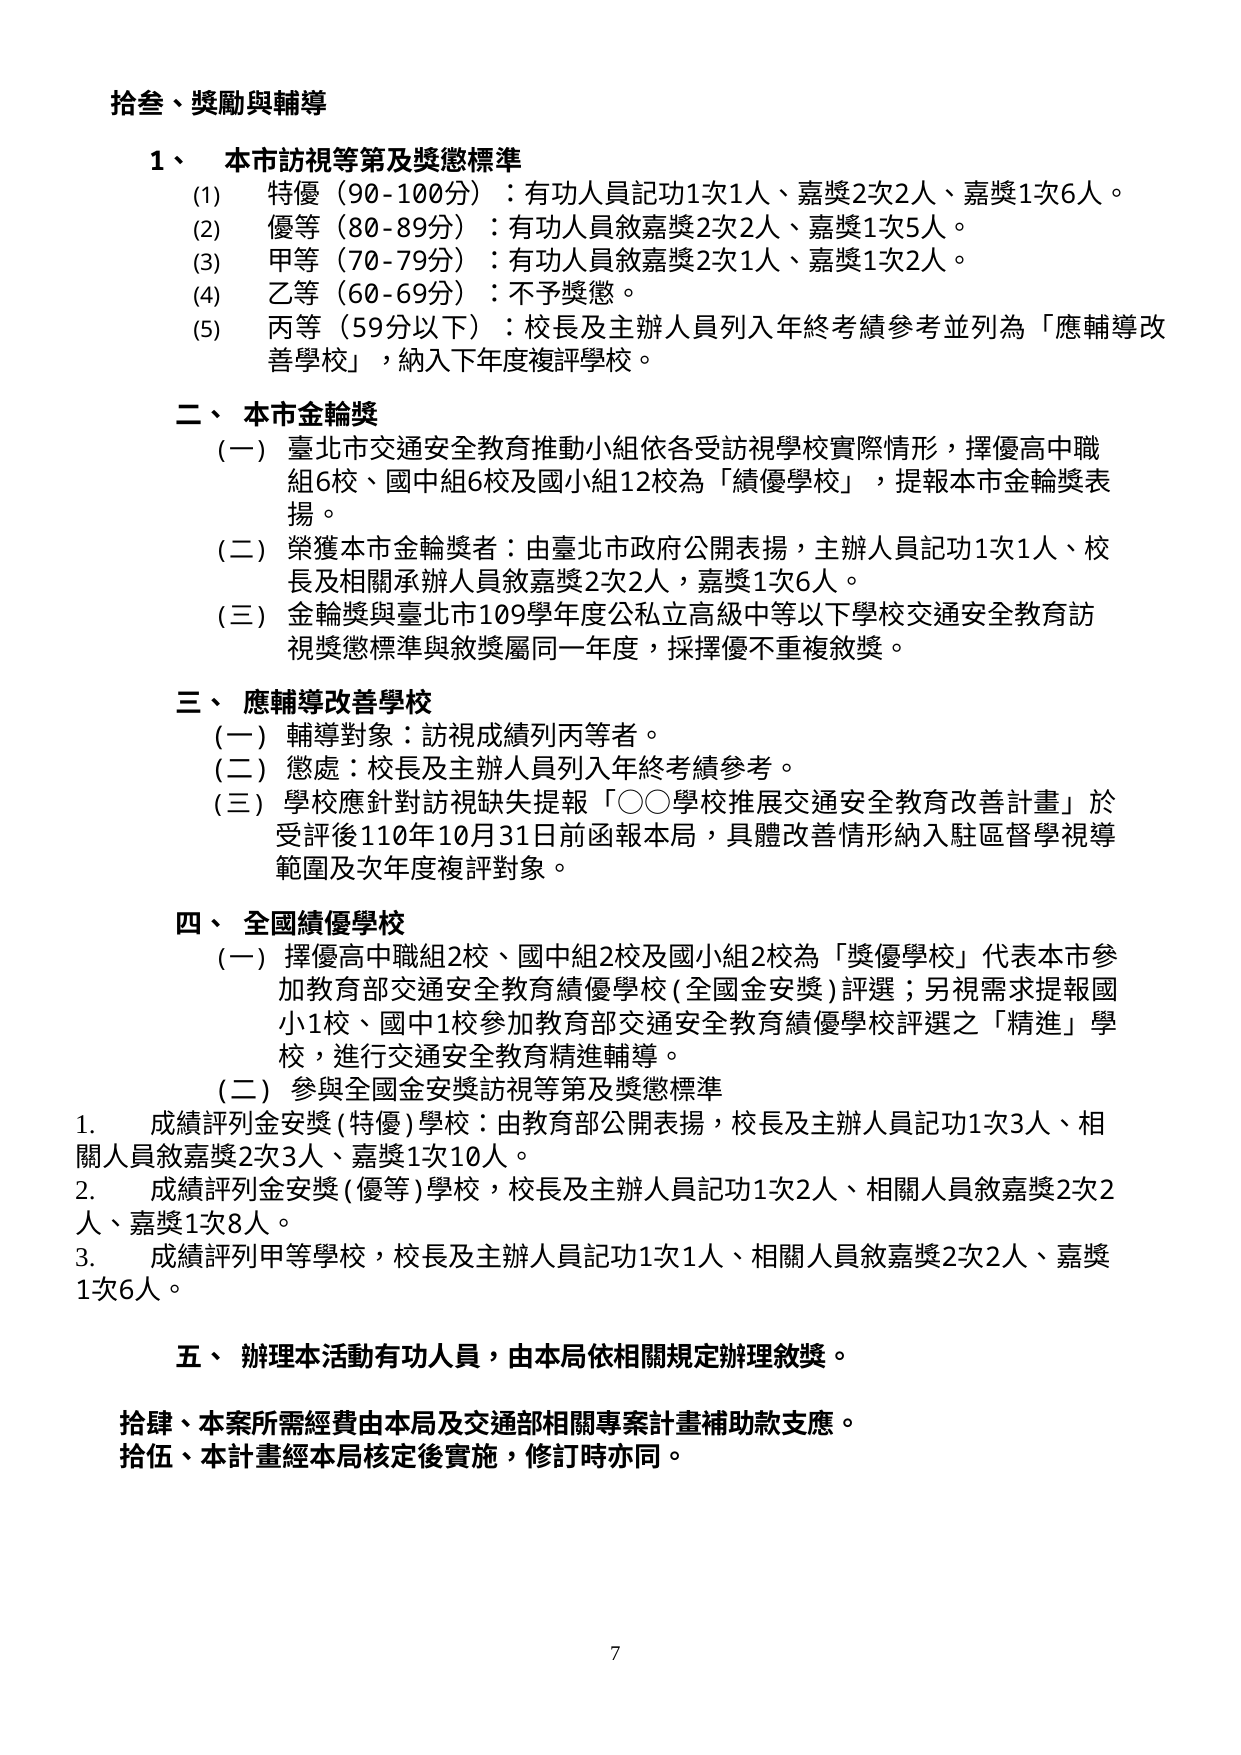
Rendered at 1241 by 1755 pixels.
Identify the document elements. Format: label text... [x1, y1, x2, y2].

text (一) 輔導對象：訪視成績列丙等者。 [210, 719, 1166, 752]
list 本市訪視等第及獎懲標準 [149, 144, 1166, 177]
text 三、 應輔導改善學校 [175, 686, 1166, 719]
list 成績評列甲等學校，校長及主辦人員記功1次1人、相關人員敘嘉獎2次2人、嘉獎1次6人。 [75, 1240, 1118, 1306]
list 甲等（70-79分）：有功人員敘嘉獎2次1人、嘉獎1次2人。 [193, 244, 1166, 277]
list 優等（80-89分）：有功人員敘嘉獎2次2人、嘉獎1次5人。 [193, 211, 1166, 244]
text 五、 辦理本活動有功人員，由本局依相關規定辦理敘獎。 [110, 1340, 872, 1373]
text (三) 學校應針對訪視缺失提報「○○學校推展交通安全教育改善計畫」於受評後110年10月31日前函報本局，具體改善情形納入駐區督學視導範圍及次年度複評對象。 [210, 786, 1118, 886]
list 成績評列金安獎(特優)學校：由教育部公開表揚，校長及主辦人員記功1次3人、相關人員敘嘉獎2次3人、嘉獎1次10人。 [75, 1106, 1118, 1173]
text 拾伍、本計畫經本局核定後實施，修訂時亦同。 [110, 1440, 1055, 1473]
text (三) 金輪獎與臺北市109學年度公私立高級中等以下學校交通安全教育訪視獎懲標準與敘獎屬同一年度，採擇優不重複敘獎。 [214, 598, 1118, 665]
list 丙等（59分以下）：校長及主辦人員列入年終考績參考並列為「應輔導改善學校」，納入下年度複評學校。 [193, 311, 1166, 377]
list 乙等（60-69分）：不予獎懲。 [193, 277, 1166, 311]
text 拾叁、獎勵與輔導 [110, 75, 1166, 123]
list 成績評列金安獎(優等)學校，校長及主辦人員記功1次2人、相關人員敘嘉獎2次2人、嘉獎1次8人。 [75, 1173, 1118, 1240]
text 二、 本市金輪獎 [175, 398, 1166, 431]
text (二) 參與全國金安獎訪視等第及獎懲標準 [214, 1073, 1166, 1106]
text (一) 臺北市交通安全教育推動小組依各受訪視學校實際情形，擇優高中職組6校、國中組6校及國小組12校為「績優學校」，提報本市金輪獎表揚。 [214, 431, 1118, 531]
text (二) 懲處：校長及主辦人員列入年終考績參考。 [210, 752, 1166, 786]
list 特優（90-100分）：有功人員記功1次1人、嘉獎2次2人、嘉獎1次6人。 [193, 177, 1166, 211]
text 四、 全國績優學校 [175, 906, 1166, 940]
text 拾肆、本案所需經費由本局及交通部相關專案計畫補助款支應。 [110, 1406, 1055, 1440]
text (一) 擇優高中職組2校、國中組2校及國小組2校為「獎優學校」代表本市參加教育部交通安全教育績優學校(全國金安獎)評選；另視需求提報國小1校、國中1校參加教育部交通安全教育績優學校評選之「精進」學校，進行交通安全教育精進輔導。 [214, 940, 1118, 1073]
text (二) 榮獲本市金輪獎者：由臺北市政府公開表揚，主辦人員記功1次1人、校長及相關承辦人員敘嘉獎2次2人，嘉獎1次6人。 [214, 531, 1118, 598]
